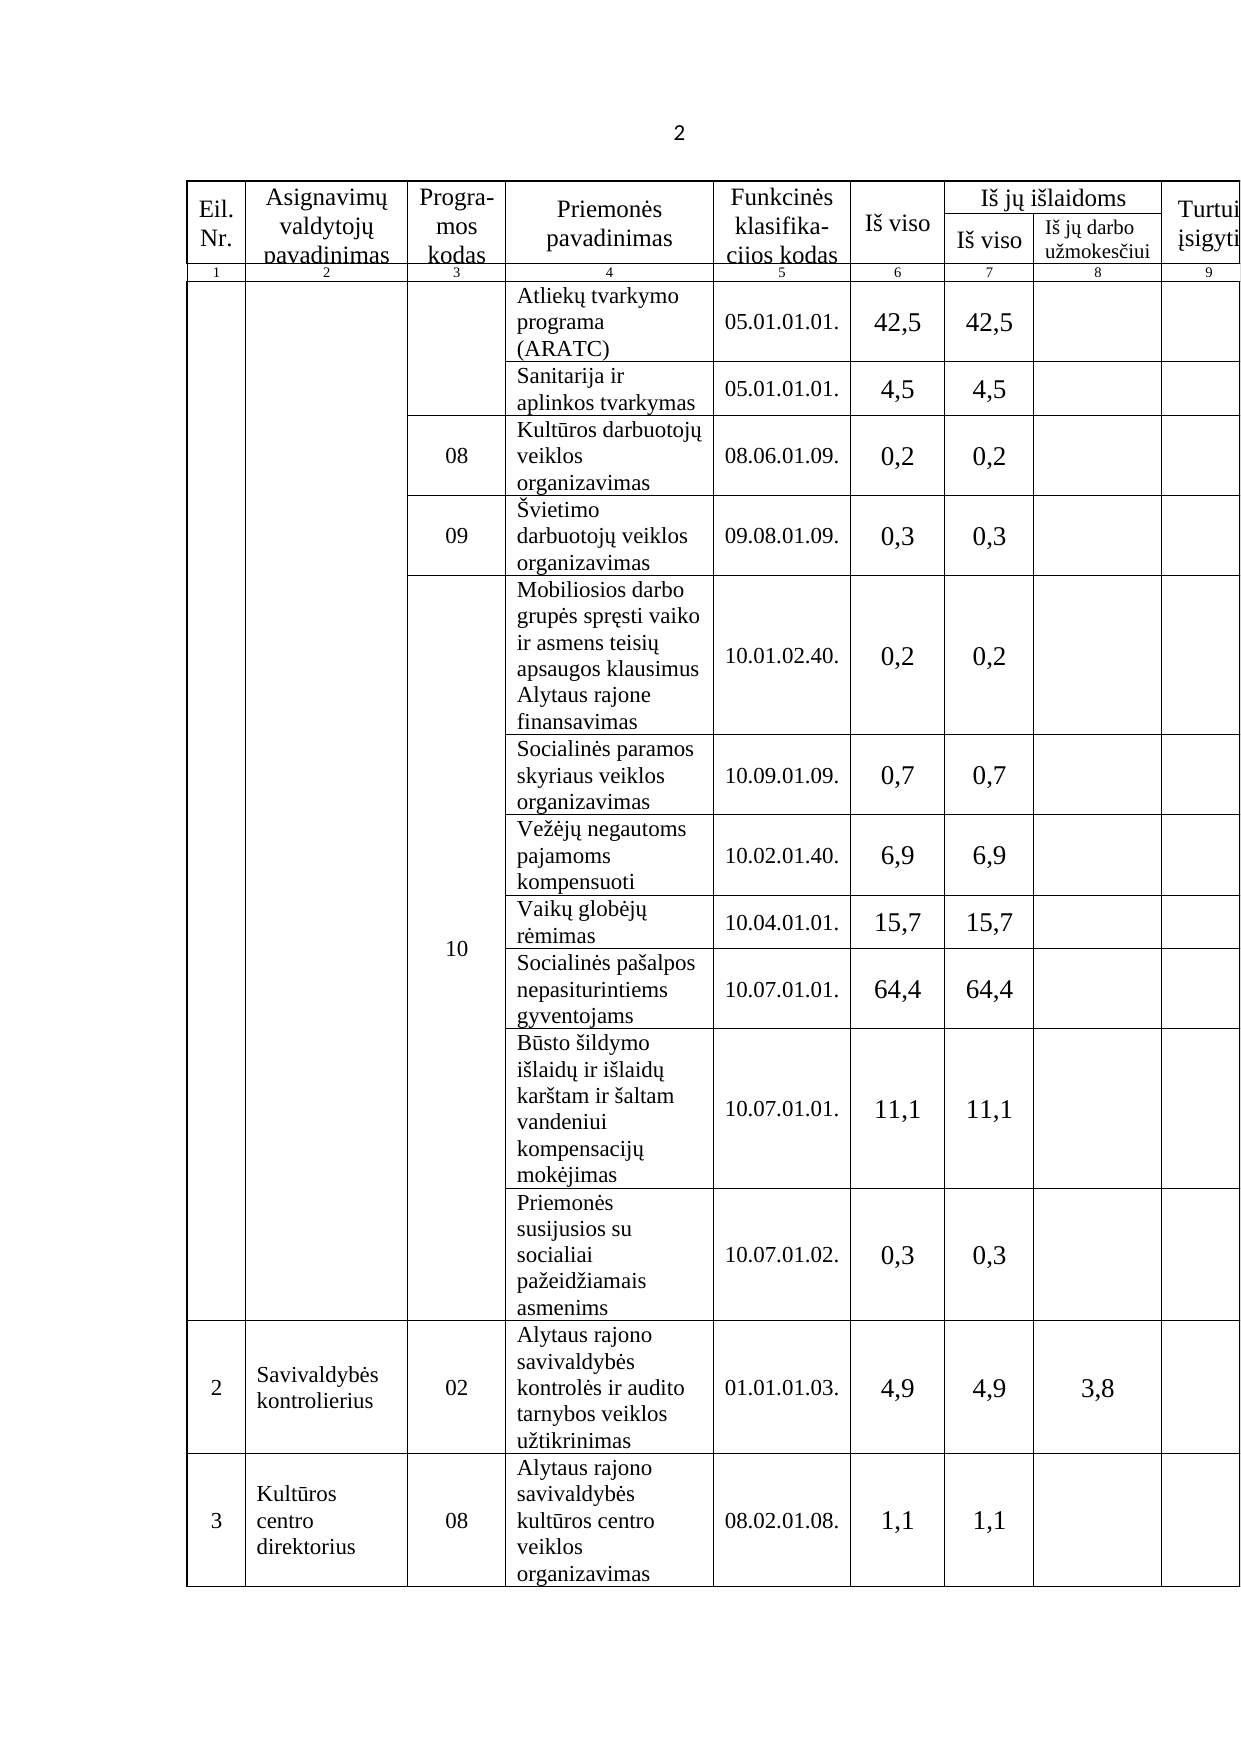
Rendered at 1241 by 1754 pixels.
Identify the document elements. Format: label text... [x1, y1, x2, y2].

table_cell Socialinės paramos skyriaus veiklos organizavimas [506, 735, 713, 814]
table_cell [1162, 815, 1239, 894]
table_cell 09.08.01.09. [714, 496, 850, 575]
table_header Eil. Nr. [188, 182, 245, 263]
table_cell Socialinės pašalpos nepasiturintiems gyventojams [506, 949, 713, 1028]
table_cell [1034, 815, 1161, 894]
table_cell 11,1 [851, 1029, 944, 1187]
table_cell 08.02.01.08. [714, 1454, 850, 1586]
table_cell [1162, 362, 1239, 415]
table_cell 10 [408, 576, 505, 1320]
table_cell [246, 282, 407, 1320]
table_cell 10.07.01.02. [714, 1189, 850, 1320]
table_cell Kultūros centro direktorius [246, 1454, 407, 1586]
table_cell 08 [408, 416, 505, 495]
table_cell [1034, 282, 1161, 361]
table_cell [1162, 282, 1239, 361]
table_cell [1034, 949, 1161, 1028]
table_cell [1162, 1189, 1239, 1320]
table_cell [1034, 496, 1161, 575]
table_cell 02 [408, 1321, 505, 1453]
table_cell 6,9 [851, 815, 944, 894]
table_cell Alytaus rajono savivaldybės kontrolės ir audito tarnybos veiklos užtikrinimas [506, 1321, 713, 1453]
table_cell 6,9 [945, 815, 1033, 894]
table_cell [1162, 896, 1239, 948]
table_cell 1,1 [945, 1454, 1033, 1586]
table_cell [1162, 1454, 1239, 1586]
table_cell Kultūros darbuotojų veiklos organizavimas [506, 416, 713, 495]
table_header Priemonės pavadinimas [506, 182, 713, 263]
table_cell 4,5 [851, 362, 944, 415]
table_cell 0,3 [945, 1189, 1033, 1320]
table_cell 2 [188, 1321, 245, 1453]
table_cell Alytaus rajono savivaldybės kultūros centro veiklos organizavimas [506, 1454, 713, 1586]
table_cell 4,5 [945, 362, 1033, 415]
table_cell [1162, 1029, 1239, 1187]
table_cell Vežėjų negautoms pajamoms kompensuoti [506, 815, 713, 894]
table_header Iš viso [851, 182, 944, 263]
table_cell 0,2 [945, 416, 1033, 495]
table_cell Savivaldybės kontrolierius [246, 1321, 407, 1453]
table_cell 0,2 [851, 416, 944, 495]
table_cell Mobiliosios darbo grupės spręsti vaiko ir asmens teisių apsaugos klausimus Alytaus rajone finansavimas [506, 576, 713, 734]
table_cell 9 [1162, 264, 1240, 281]
table_cell 15,7 [945, 896, 1033, 948]
table_cell 0,2 [851, 576, 944, 734]
table_header Funkcinės klasifika-cijos kodas [714, 182, 850, 263]
table_cell [1034, 1454, 1161, 1586]
table_cell Iš viso [945, 214, 1033, 263]
table_cell [1162, 949, 1239, 1028]
table_cell 4,9 [851, 1321, 944, 1453]
table_cell 0,3 [851, 496, 944, 575]
table_cell 64,4 [945, 949, 1033, 1028]
table_cell [1162, 416, 1239, 495]
table_cell [1162, 496, 1239, 575]
table_cell Atliekų tvarkymo programa (ARATC) [506, 282, 713, 361]
table_cell 7 [945, 264, 1033, 281]
table_cell 08 [408, 1454, 505, 1586]
table_cell 8 [1034, 264, 1161, 281]
table_cell 10.07.01.01. [714, 1029, 850, 1187]
table_cell 01.01.01.03. [714, 1321, 850, 1453]
table_cell [1034, 896, 1161, 948]
table_cell 42,5 [945, 282, 1033, 361]
table_cell 2 [246, 264, 407, 281]
table_cell Vaikų globėjų rėmimas [506, 896, 713, 948]
table_cell 15,7 [851, 896, 944, 948]
table_cell 10.09.01.09. [714, 735, 850, 814]
table_cell 10.02.01.40. [714, 815, 850, 894]
table_cell 09 [408, 496, 505, 575]
table_cell 10.01.02.40. [714, 576, 850, 734]
table_cell [408, 282, 505, 415]
table_cell 0,7 [945, 735, 1033, 814]
table_cell 4 [506, 264, 713, 281]
table_cell [1034, 576, 1161, 734]
table_cell 0,2 [945, 576, 1033, 734]
table_cell 5 [714, 264, 850, 281]
table_header Turtui įsigyti [1162, 182, 1239, 263]
table_cell 42,5 [851, 282, 944, 361]
table_cell 1,1 [851, 1454, 944, 1586]
table_cell 4,9 [945, 1321, 1033, 1453]
table_cell 10.04.01.01. [714, 896, 850, 948]
table_cell 11,1 [945, 1029, 1033, 1187]
table_cell [1162, 576, 1239, 734]
table_cell Sanitarija ir aplinkos tvarkymas [506, 362, 713, 415]
table_cell 05.01.01.01. [714, 282, 850, 361]
table_cell [1034, 1189, 1161, 1320]
table_cell 0,3 [945, 496, 1033, 575]
table_cell 1 [188, 264, 245, 281]
table_cell 64,4 [851, 949, 944, 1028]
table_cell [1162, 1321, 1239, 1453]
table_cell 10.07.01.01. [714, 949, 850, 1028]
table_cell 0,3 [851, 1189, 944, 1320]
table_cell [188, 282, 245, 1320]
table_cell 6 [851, 264, 944, 281]
table_cell 3,8 [1034, 1321, 1161, 1453]
table_cell Iš jų darbo užmokesčiui [1034, 214, 1161, 263]
table_cell [1034, 735, 1161, 814]
table_cell Priemonės susijusios su socialiai pažeidžiamais asmenims [506, 1189, 713, 1320]
table_cell [1034, 362, 1161, 415]
table_cell Švietimo darbuotojų veiklos organizavimas [506, 496, 713, 575]
table_cell 05.01.01.01. [714, 362, 850, 415]
table_cell 0,7 [851, 735, 944, 814]
table_cell Būsto šildymo išlaidų ir išlaidų karštam ir šaltam vandeniui kompensacijų mokėjimas [506, 1029, 713, 1187]
table_cell [1162, 735, 1239, 814]
table_cell [1034, 1029, 1161, 1187]
table_header Iš jų išlaidoms [945, 182, 1161, 213]
table_header Asignavimų valdytojų pavadinimas [246, 182, 407, 263]
table_cell 3 [408, 264, 505, 281]
table_header Progra-mos kodas [408, 182, 505, 263]
table_cell 3 [188, 1454, 245, 1586]
table_cell 08.06.01.09. [714, 416, 850, 495]
table_cell [1034, 416, 1161, 495]
